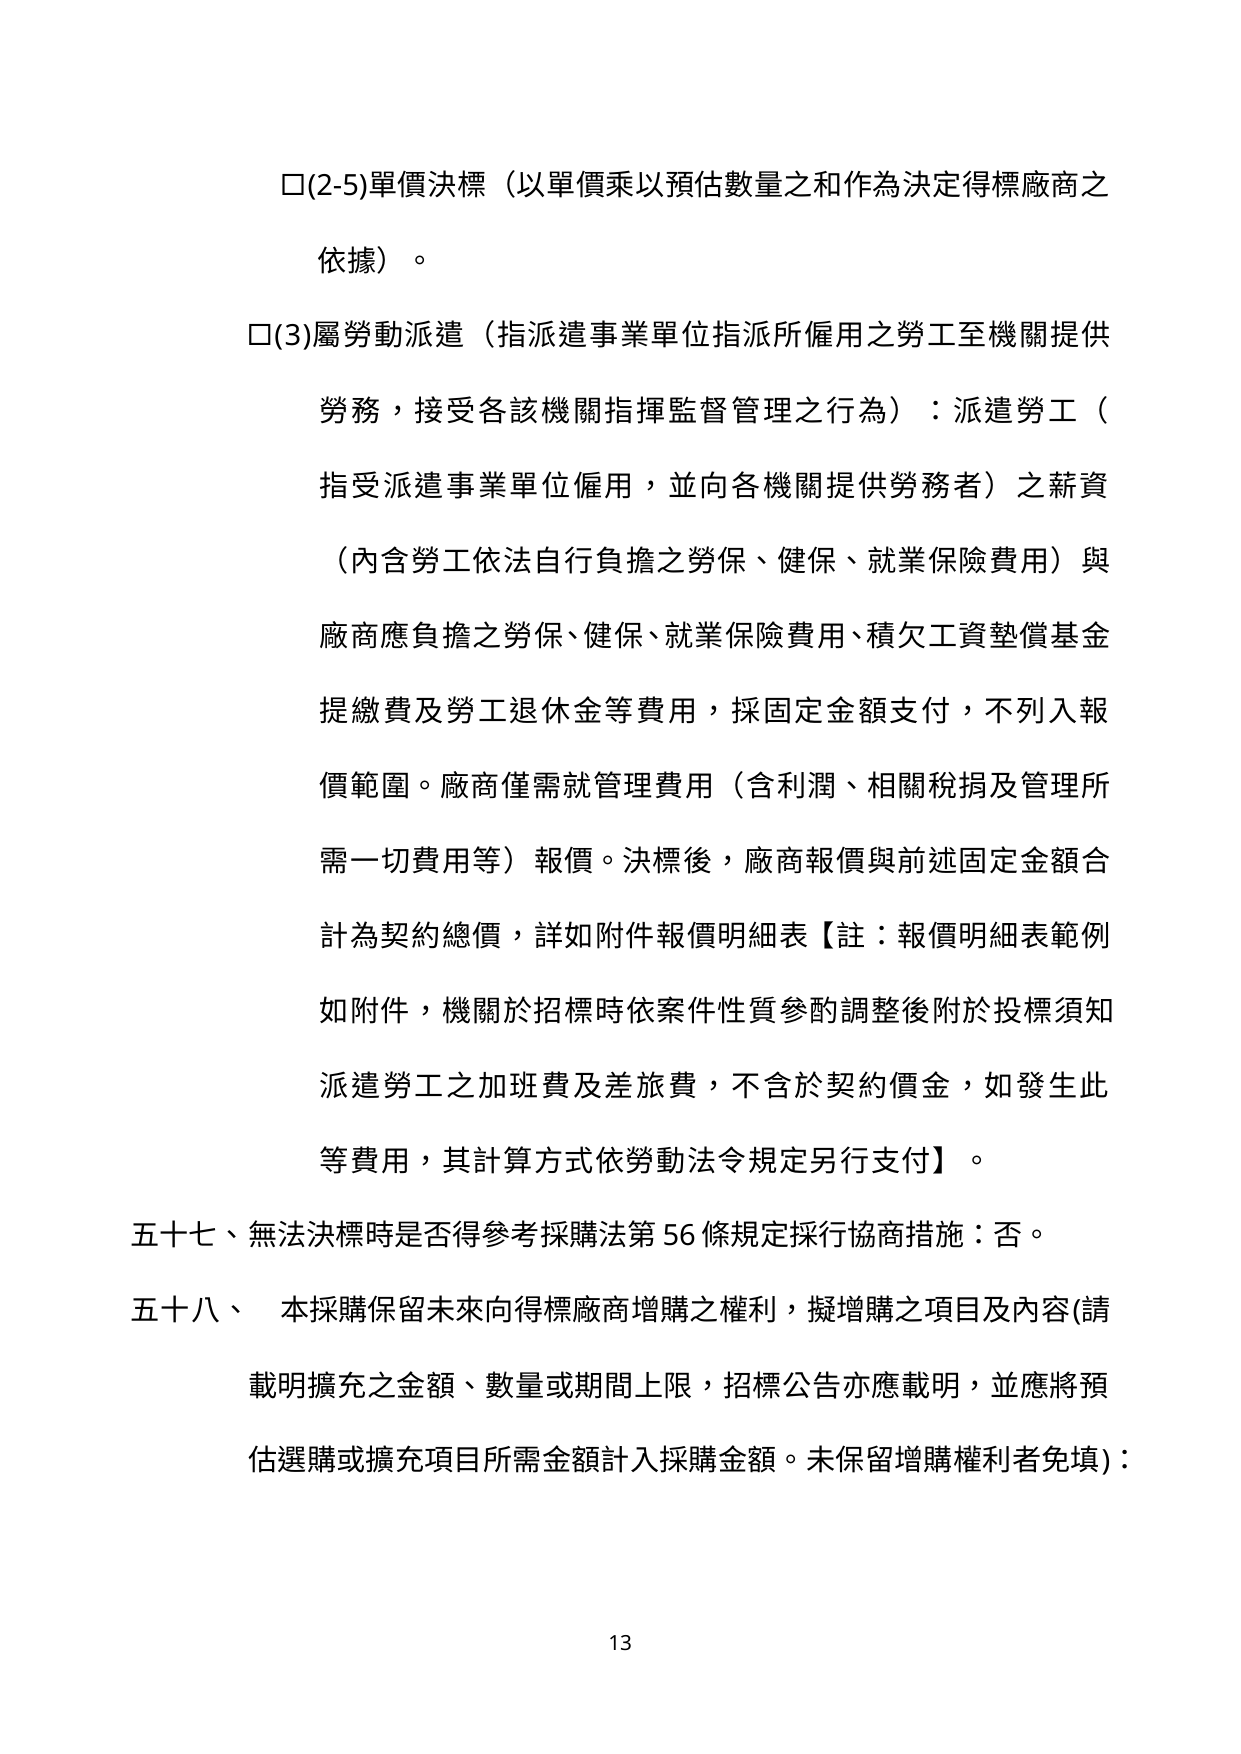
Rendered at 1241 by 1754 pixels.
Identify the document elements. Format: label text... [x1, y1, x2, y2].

list 本採購保留未來向得標廠商增購之權利，擬增購之項目及內容(請載明擴充之金額、數量或期間上限，招標公告亦應載明，並應將預估選購或擴充項目所需金額計入採購金額。未保留增購權利者免填)： [130, 1271, 1110, 1571]
list 無法決標時是否得參考採購法第56條規定採行協商措施：否。 [130, 1196, 1110, 1271]
text (3)屬勞動派遣（指派遣事業單位指派所僱用之勞工至機關提供勞務，接受各該機關指揮監督管理之行為）：派遣勞工（指受派遣事業單位僱用，並向各機關提供勞務者）之薪資（內含勞工依法自行負擔之勞保、健保、就業保險費用）與廠商應負擔之勞保、健保、就業保險費用、積欠工資墊償基金提繳費及勞工退休金等費用，採固定金額支付，不列入報價範圍。廠商僅需就管理費用（含利潤、相關稅捐及管理所需一切費用等）報價。決標後，廠商報價與前述固定金額合計為契約總價，詳如附件報價明細表【註：報價明細表範例如附件，機關於招標時依案件性質參酌調整後附於投標須知。派遣勞工之加班費及差旅費，不含於契約價金，如發生此等費用，其計算方式依勞動法令規定另行支付】。 [247, 296, 1110, 1196]
text (2-5)單價決標（以單價乘以預估數量之和作為決定得標廠商之依據）。 [280, 146, 1110, 296]
